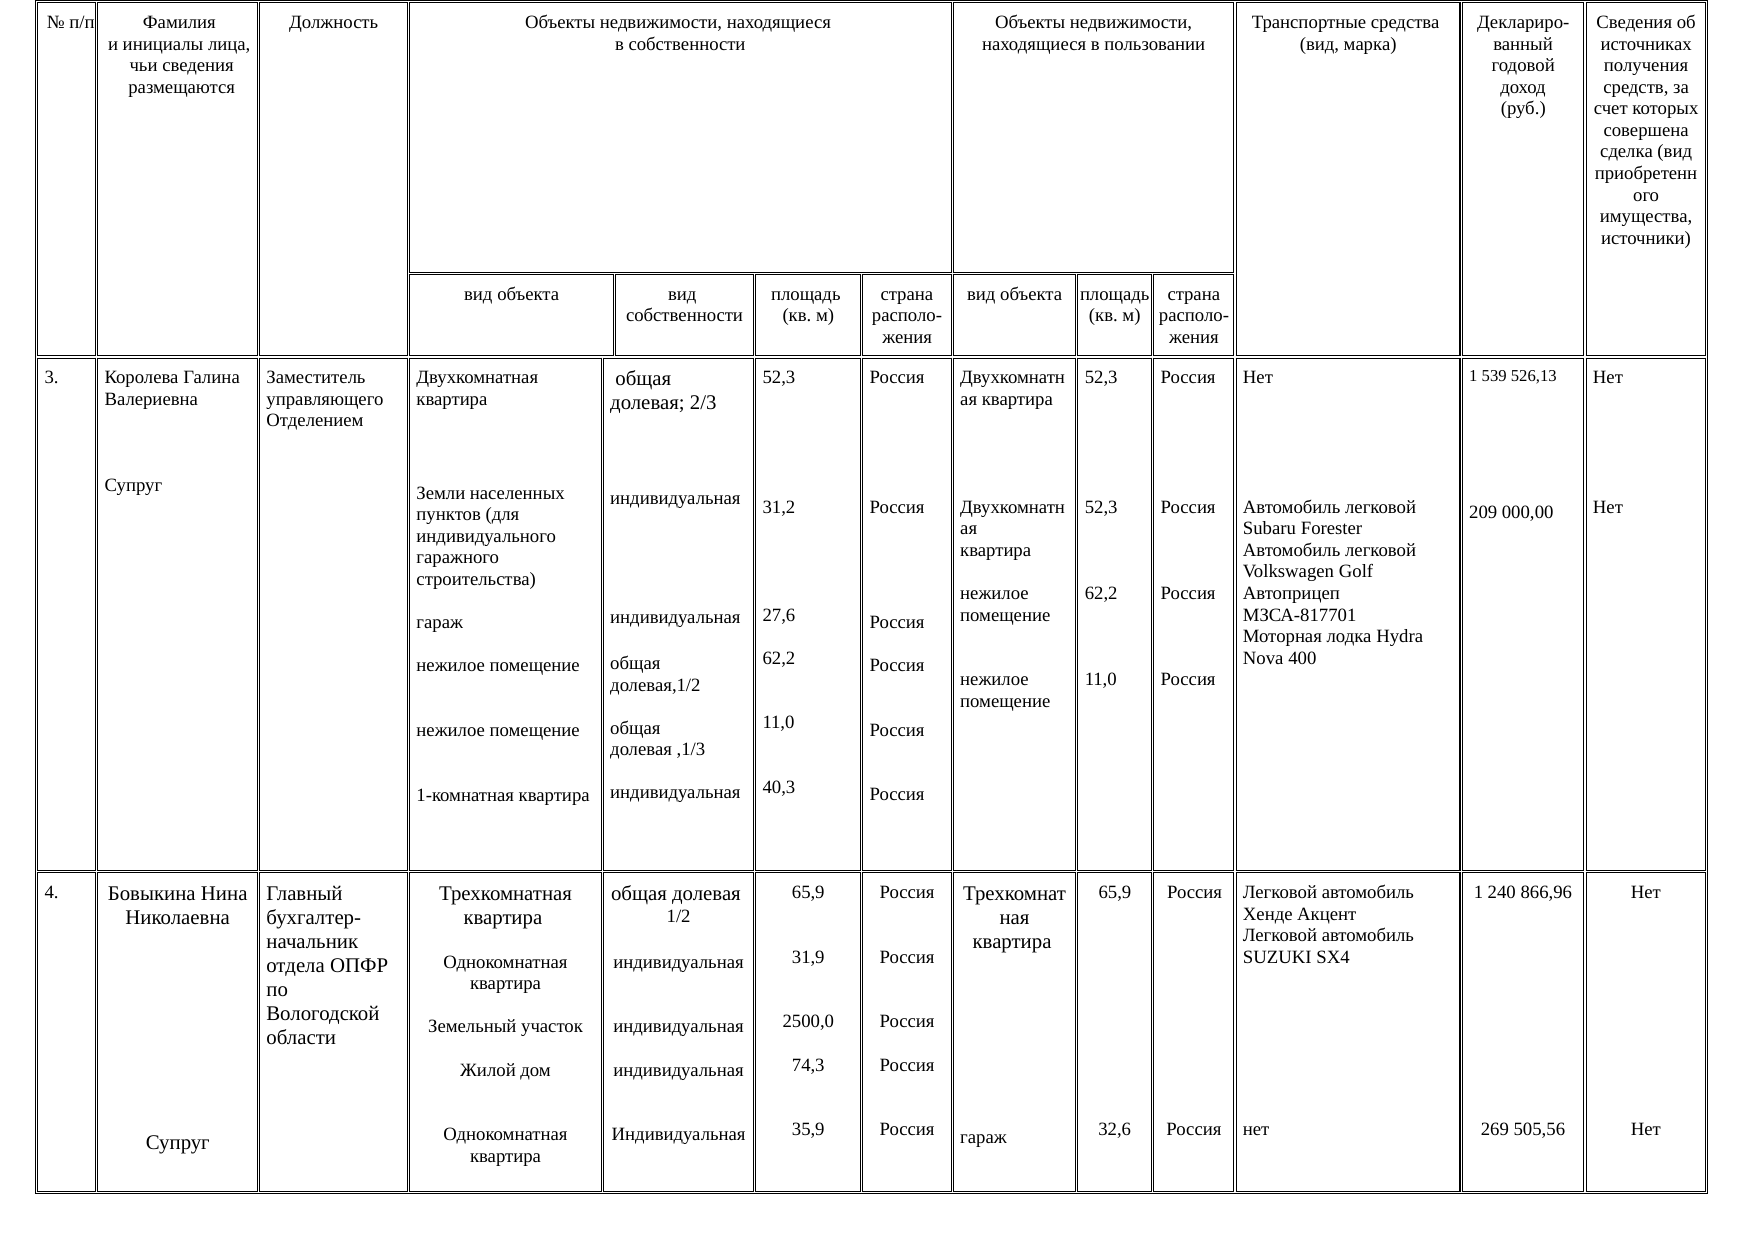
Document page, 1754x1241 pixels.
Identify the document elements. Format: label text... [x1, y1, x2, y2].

table_cell Трехкомнатная квартира Однокомнатная квартира Земельный участок Жилой дом Однокомнатная квартира [410, 873, 601, 1191]
table_cell Двухкомнатная квартира Земли населенных пунктов (для индивидуального гаражного строительства) гараж нежилое помещение нежилое помещение 1-комнатная квартира [410, 359, 601, 870]
table_cell 4. [38, 873, 95, 1191]
table_cell Россия Россия Россия Россия Россия [863, 873, 951, 1191]
table_cell 52,3 31,2 27,6 62,2 11,0 40,3 [756, 359, 860, 870]
table_cell 1 539 526,13 209 000,00 [1463, 359, 1583, 870]
table_header № п/п [38, 3, 95, 355]
table_cell площадь (кв. м) [1078, 275, 1151, 355]
table_header Должность [260, 3, 407, 355]
table_cell 1 240 866,96 269 505,56 [1463, 873, 1583, 1191]
table_cell Россия Россия Россия Россия Россия Россия [863, 359, 951, 870]
table_cell 65,9 31,9 2500,0 74,3 35,9 [756, 873, 860, 1191]
table_cell 3. [38, 359, 95, 870]
table_cell 52,3 52,3 62,2 11,0 [1078, 359, 1151, 870]
table_cell Россия Россия Россия Россия [1154, 359, 1233, 870]
table_cell Россия Россия [1154, 873, 1233, 1191]
table_cell вид объекта [410, 275, 613, 355]
table_cell страна располо-жения [1154, 275, 1233, 355]
table_cell общая долевая 1/2 индивидуальная индивидуальная индивидуальная Индивидуальная [604, 873, 753, 1191]
table_header Деклариро-ванный годовой доход (руб.) [1463, 3, 1583, 355]
table_cell страна располо-жения [863, 275, 951, 355]
table_header Сведения об источниках получения средств, за счет которых совершена сделка (вид приобретенного имущества, источники) [1587, 3, 1705, 355]
table_cell Легковой автомобиль Хенде Акцент Легковой автомобиль SUZUKI SX4 нет [1237, 873, 1459, 1191]
table_cell Двухкомнатная квартира Двухкомнатная квартира нежилое помещение нежилое помещение [954, 359, 1075, 870]
table_header Фамилия и инициалы лица, чьи сведения размещаются [98, 3, 257, 355]
table_cell общая долевая; 2/3 индивидуальная индивидуальная общая долевая,1/2 общая долевая ,1/3 индивидуальная [604, 359, 753, 870]
table_cell вид собственности [616, 275, 753, 355]
table_cell Нет Нет [1587, 873, 1705, 1191]
table_cell Нет Автомобиль легковой Subaru Forester Автомобиль легковой Volkswagen Golf Автоприцеп МЗСА-817701 Моторная лодка Hydra Nova 400 [1237, 359, 1459, 870]
table_cell Бовыкина Нина Николаевна Супруг [98, 873, 257, 1191]
table_cell Главный бухгалтер-начальник отдела ОПФР по Вологодской области [260, 873, 407, 1191]
table_cell Королева Галина Валериевна Супруг [98, 359, 257, 870]
table_header Объекты недвижимости, находящиеся в пользовании [954, 3, 1233, 272]
table_cell Нет Нет [1587, 359, 1705, 870]
table_cell 65,9 32,6 [1078, 873, 1151, 1191]
table_cell Заместитель управляющего Отделением [260, 359, 407, 870]
table_cell площадь (кв. м) [756, 275, 860, 355]
table_header Объекты недвижимости, находящиеся в собственности [410, 3, 951, 272]
table_header Транспортные средства (вид, марка) [1237, 3, 1459, 355]
table_cell вид объекта [954, 275, 1075, 355]
table_cell Трехкомнатная квартира гараж [954, 873, 1075, 1191]
